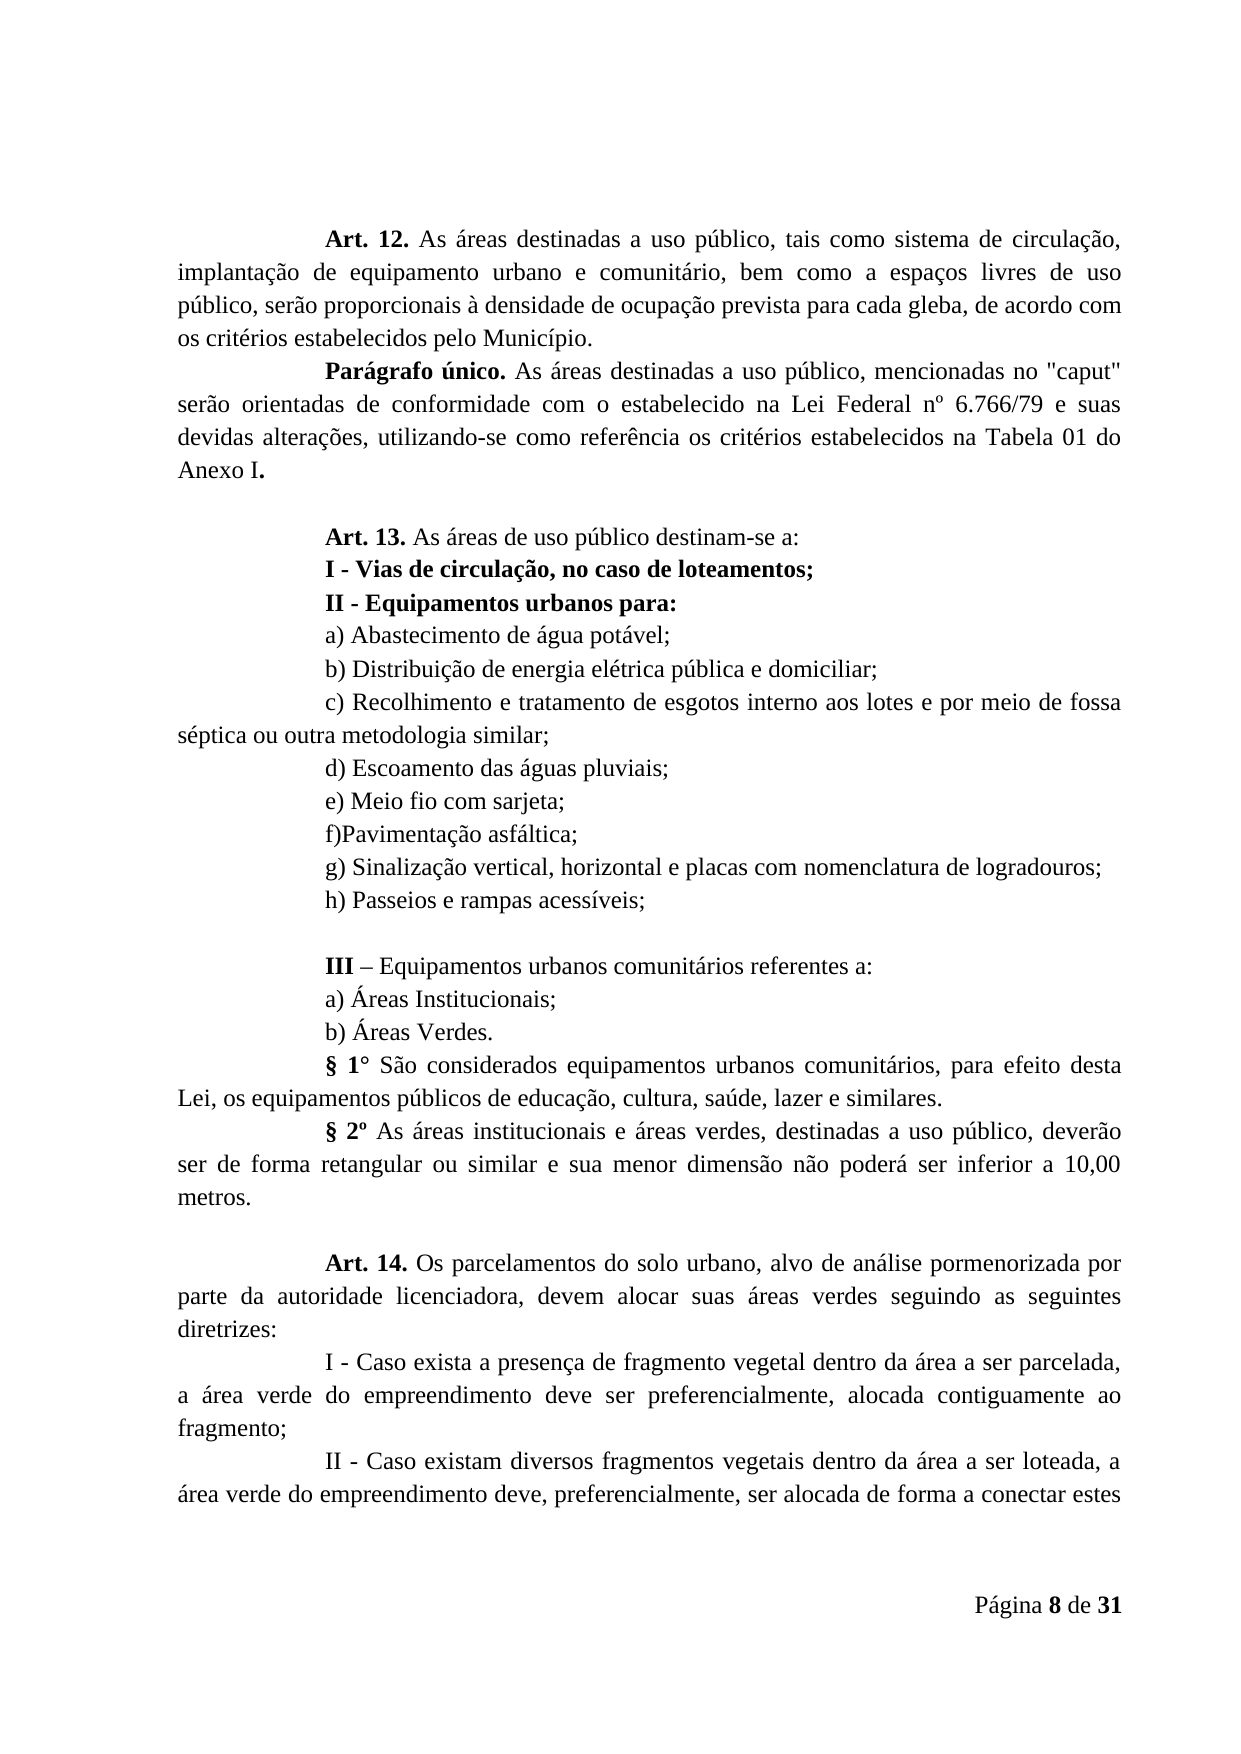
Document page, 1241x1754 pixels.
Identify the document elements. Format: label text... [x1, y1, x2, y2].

text § 1° São considerados equipamentos urbanos comunitários, para efeito desta Lei, os equipamentos públicos de educação, cultura, saúde, lazer e similares. [177, 1050, 1122, 1112]
text g) Sinalização vertical, horizontal e placas com nomenclatura de logradouros; [177, 852, 1122, 881]
text § 2º As áreas institucionais e áreas verdes, destinadas a uso público, deverão ser de forma retangular ou similar e sua menor dimensão não poderá ser inferior a 10,00 metros. [177, 1116, 1122, 1211]
text b) Distribuição de energia elétrica pública e domiciliar; [177, 654, 1122, 682]
subtitle Parágrafo único. As áreas destinadas a uso público, mencionadas no "caput" serão orientadas de conformidade com o estabelecido na Lei Federal nº 6.766/79 e suas devidas alterações, utilizando-se como referência os critérios estabelecidos na Tabela 01 do Anexo I. [177, 356, 1122, 484]
text f)Pavimentação asfáltica; [177, 819, 1122, 847]
subtitle II - Equipamentos urbanos para: [177, 588, 1122, 616]
text a) Áreas Institucionais; [177, 984, 1122, 1013]
subtitle Art. 13. As áreas de uso público destinam-se a: [177, 522, 1122, 550]
subtitle I - Vias de circulação, no caso de loteamentos; [177, 554, 1122, 583]
subtitle Art. 12. As áreas destinadas a uso público, tais como sistema de circulação, implantação de equipamento urbano e comunitário, bem como a espaços livres de uso público, serão proporcionais à densidade de ocupação prevista para cada gleba, de acordo com os critérios estabelecidos pelo Município. [177, 224, 1122, 352]
text III – Equipamentos urbanos comunitários referentes a: [177, 951, 1122, 979]
text c) Recolhimento e tratamento de esgotos interno aos lotes e por meio de fossa séptica ou outra metodologia similar; [177, 687, 1122, 748]
text a) Abastecimento de água potável; [177, 621, 1122, 649]
text e) Meio fio com sarjeta; [177, 786, 1122, 814]
text Art. 14. Os parcelamentos do solo urbano, alvo de análise pormenorizada por parte da autoridade licenciadora, devem alocar suas áreas verdes seguindo as seguintes diretrizes: [177, 1248, 1122, 1343]
text b) Áreas Verdes. [177, 1017, 1122, 1046]
text I - Caso exista a presença de fragmento vegetal dentro da área a ser parcelada, a área verde do empreendimento deve ser preferencialmente, alocada contiguamente ao fragmento; [177, 1347, 1122, 1442]
text II - Caso existam diversos fragmentos vegetais dentro da área a ser loteada, a área verde do empreendimento deve, preferencialmente, ser alocada de forma a conectar estes [177, 1446, 1122, 1508]
text h) Passeios e rampas acessíveis; [177, 885, 1122, 913]
text d) Escoamento das águas pluviais; [177, 753, 1122, 781]
